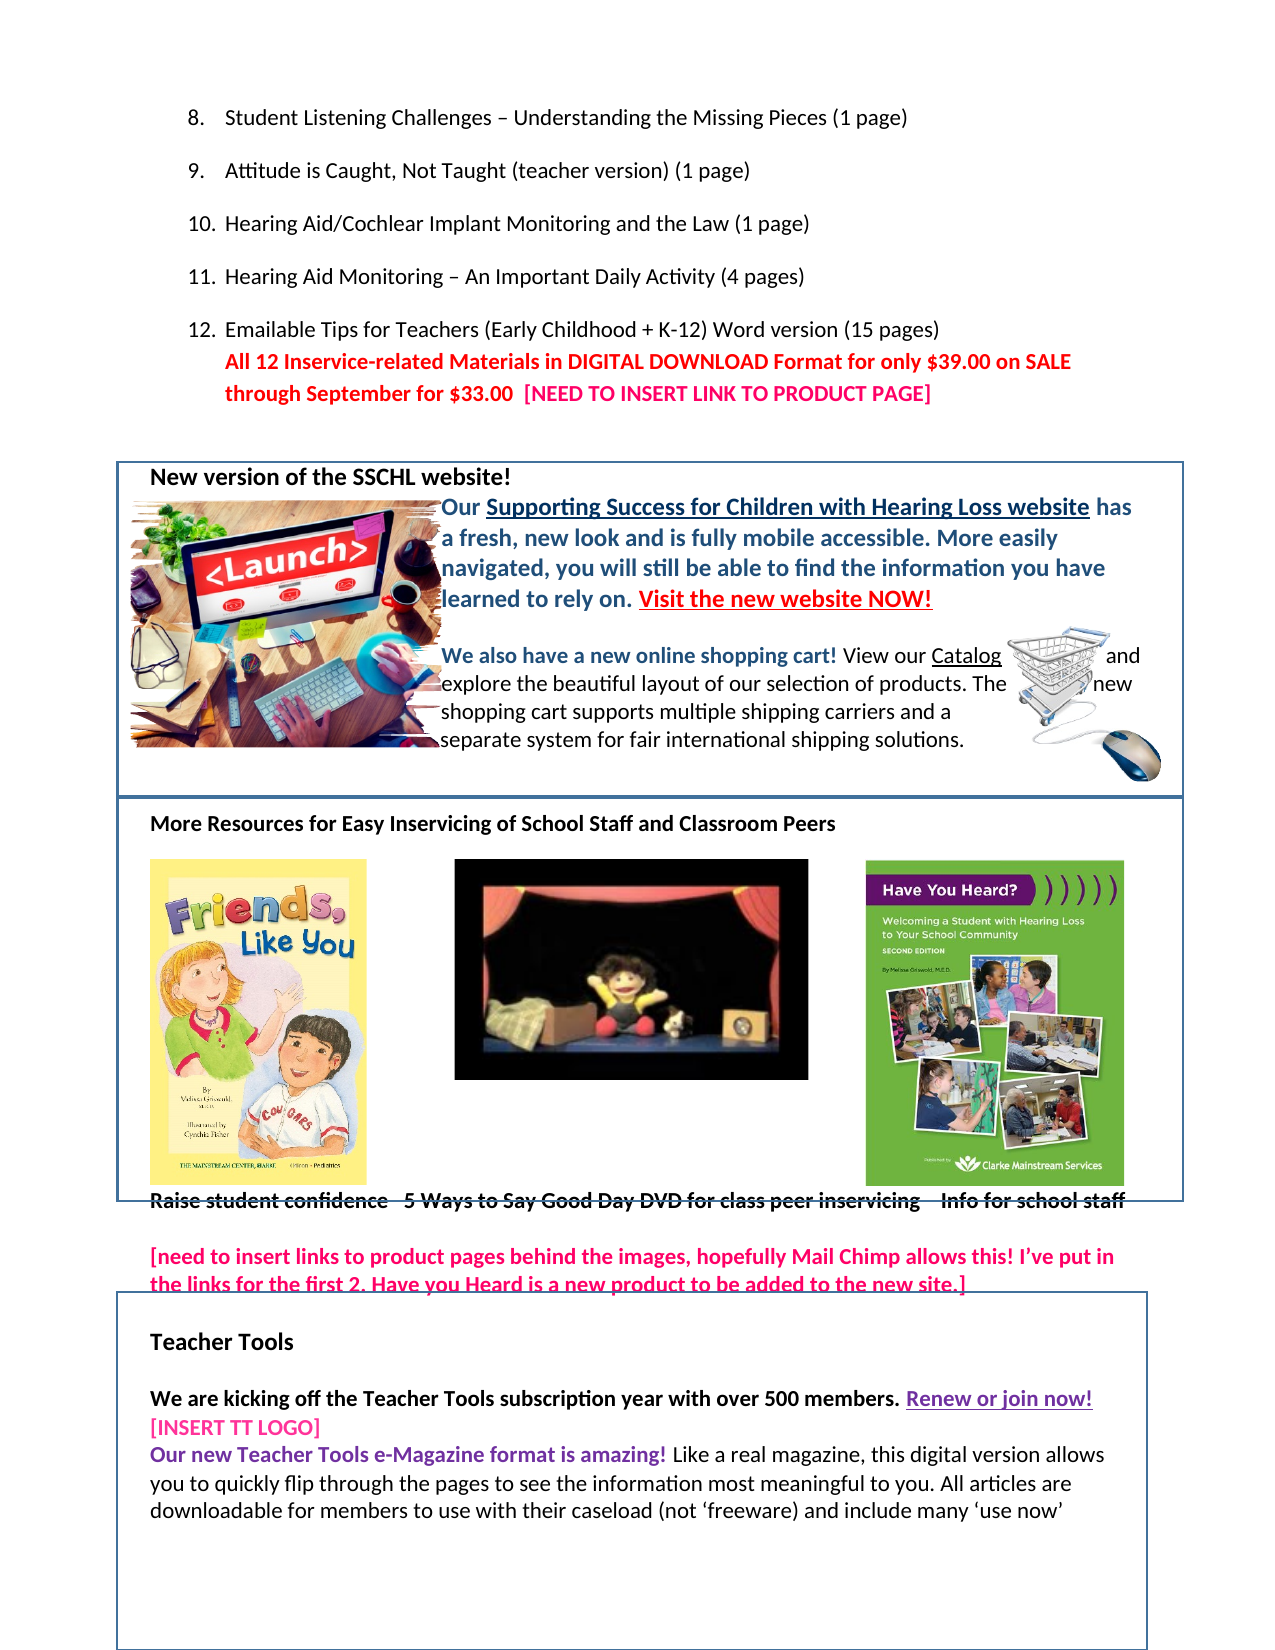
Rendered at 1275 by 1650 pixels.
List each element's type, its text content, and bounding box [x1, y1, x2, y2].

text Raise student confidence 5 Ways to Say Good Day DVD for class peer inservicing Info for school staff [150, 1202, 1144, 1214]
text Teacher Tools [150, 1326, 1144, 1357]
text Our Supporting Success for Children with Hearing Loss website has a fresh, new look and is fully mobile accessible. More easily navigated, you will still be able to find the information you have learned to rely on. Visit the new website NOW! [150, 491, 1144, 613]
list Emailable Tips for Teachers (Early Childhood + K-12) Word version (15 pages) All 12 Inservice-related Materials in DIGITAL DOWNLOAD Format for only $39.00 on SALE through September for $33.00 [NEED TO INSERT LINK TO PRODUCT PAGE] [187, 315, 1144, 408]
text Our new Teacher Tools e-Magazine format is amazing! Like a real magazine, this digital version allows you to quickly flip through the pages to see the information most meaningful to you. All articles are downloadable for members to use with their caseload (not ‘freeware) and include many ‘use now’ [150, 1441, 1144, 1525]
list Hearing Aid Monitoring – An Important Daily Activity (4 pages) [187, 262, 1144, 290]
text [need to insert links to product pages behind the images, hopefully Mail Chimp allows this! I’ve put in the links for the first 2. Have you Heard is a new product to be added to the new site.] [150, 1242, 1144, 1291]
text More Resources for Easy Inservicing of School Staff and Classroom Peers [150, 809, 1144, 837]
text [INSERT TT LOGO] [150, 1413, 1144, 1441]
text [150, 1293, 1144, 1298]
text We are kicking off the Teacher Tools subscription year with over 500 members. Renew or join now! [150, 1384, 1144, 1413]
list Attitude is Caught, Not Taught (teacher version) (1 page) [187, 156, 1144, 184]
list Hearing Aid/Cochlear Implant Monitoring and the Law (1 page) [187, 209, 1144, 237]
text New version of the SSCHL website! [150, 463, 1144, 491]
text We also have a new online shopping cart! View our Catalog and explore the beautiful layout of our selection of products. The new shopping cart supports multiple shipping carriers and a separate system for fair international shipping solutions. [150, 641, 1106, 753]
list Student Listening Challenges – Understanding the Missing Pieces (1 page) [187, 103, 1144, 131]
text Raise student confidence 5 Ways to Say Good Day DVD for class peer inservicing Info for school staff [150, 1186, 1144, 1200]
text We also have a new online shopping cart! View our Catalog and explore the beautiful layout of our selection of products. The new shopping cart supports multiple shipping carriers and a separate system for fair international shipping solutions. [1060, 641, 1144, 736]
